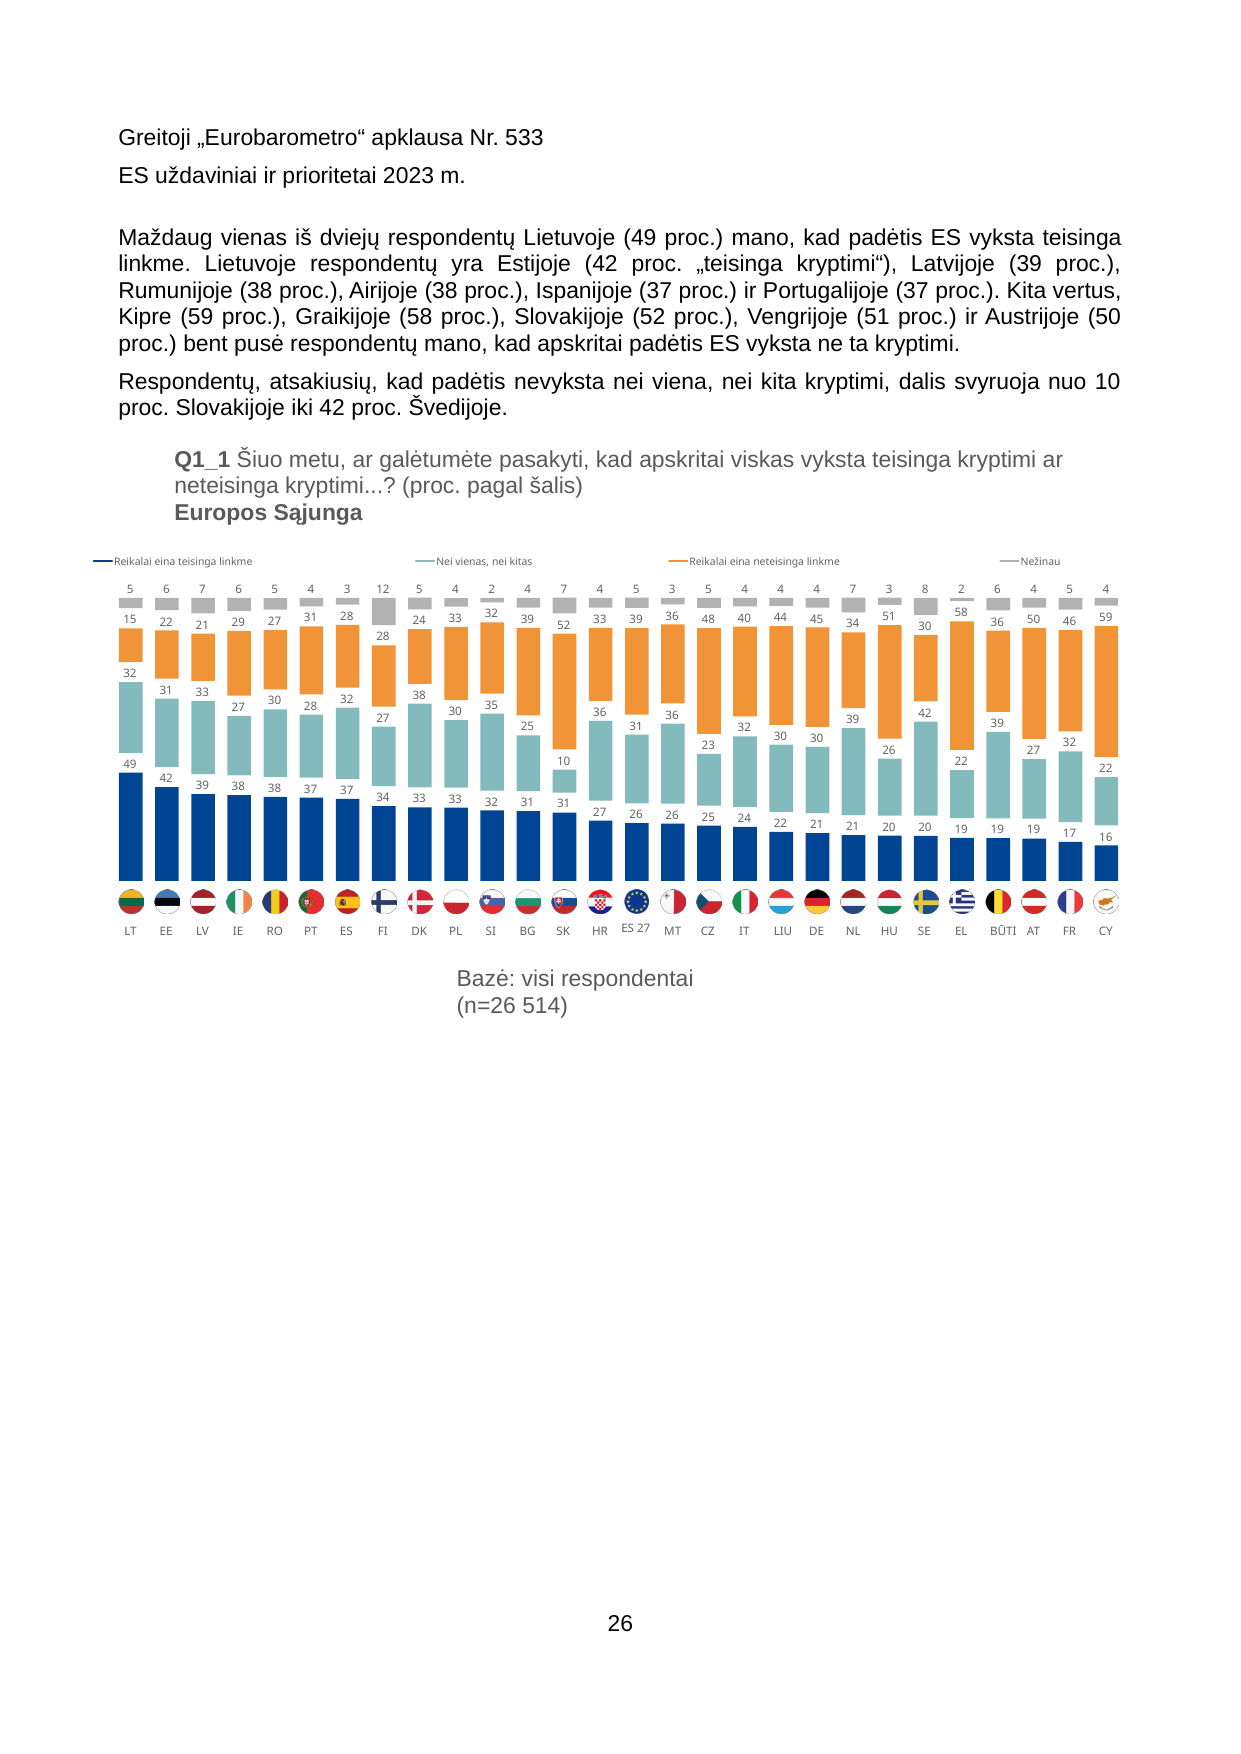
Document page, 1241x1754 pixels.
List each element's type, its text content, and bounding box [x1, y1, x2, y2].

picture [877, 889, 902, 914]
picture [624, 889, 649, 914]
picture [479, 889, 505, 914]
picture [335, 889, 360, 914]
picture [371, 889, 397, 914]
picture [768, 889, 794, 914]
picture [551, 889, 577, 914]
picture [190, 889, 216, 914]
picture [804, 889, 830, 914]
picture [226, 889, 252, 914]
picture [443, 889, 469, 914]
picture [913, 889, 939, 914]
picture [1057, 889, 1083, 914]
picture [407, 889, 433, 914]
picture [1021, 889, 1047, 914]
picture [515, 889, 541, 914]
picture [949, 889, 975, 914]
picture [696, 889, 722, 914]
picture [118, 889, 144, 914]
picture [298, 889, 324, 914]
picture [660, 889, 686, 914]
picture [262, 889, 288, 914]
picture [1093, 889, 1119, 914]
text Maždaug vienas iš dviejų respondentų Lietuvoje (49 proc.) mano, kad padėtis ES vyksta teisinga linkme. Lietuvoje respondentų yra Estijoje (42 proc. „teisinga kryptimi“), Latvijoje (39 proc.), Rumunijoje (38 proc.), Airijoje (38 proc.), Ispanijoje (37 proc.) ir Portugalijoje (37 proc.). Kita vertus, Kipre (59 proc.), Graikijoje (58 proc.), Slovakijoje (52 proc.), Vengrijoje (51 proc.) ir Austrijoje (50 proc.) bent pusė respondentų mano, kad apskritai padėtis ES vyksta ne ta kryptimi. [118, 224, 1122, 356]
picture [840, 889, 866, 914]
picture [985, 889, 1011, 914]
picture [732, 889, 758, 914]
picture [587, 889, 613, 914]
picture [154, 889, 180, 914]
text Respondentų, atsakiusių, kad padėtis nevyksta nei viena, nei kita kryptimi, dalis svyruoja nuo 10 proc. Slovakijoje iki 42 proc. Švedijoje. [118, 368, 1122, 420]
